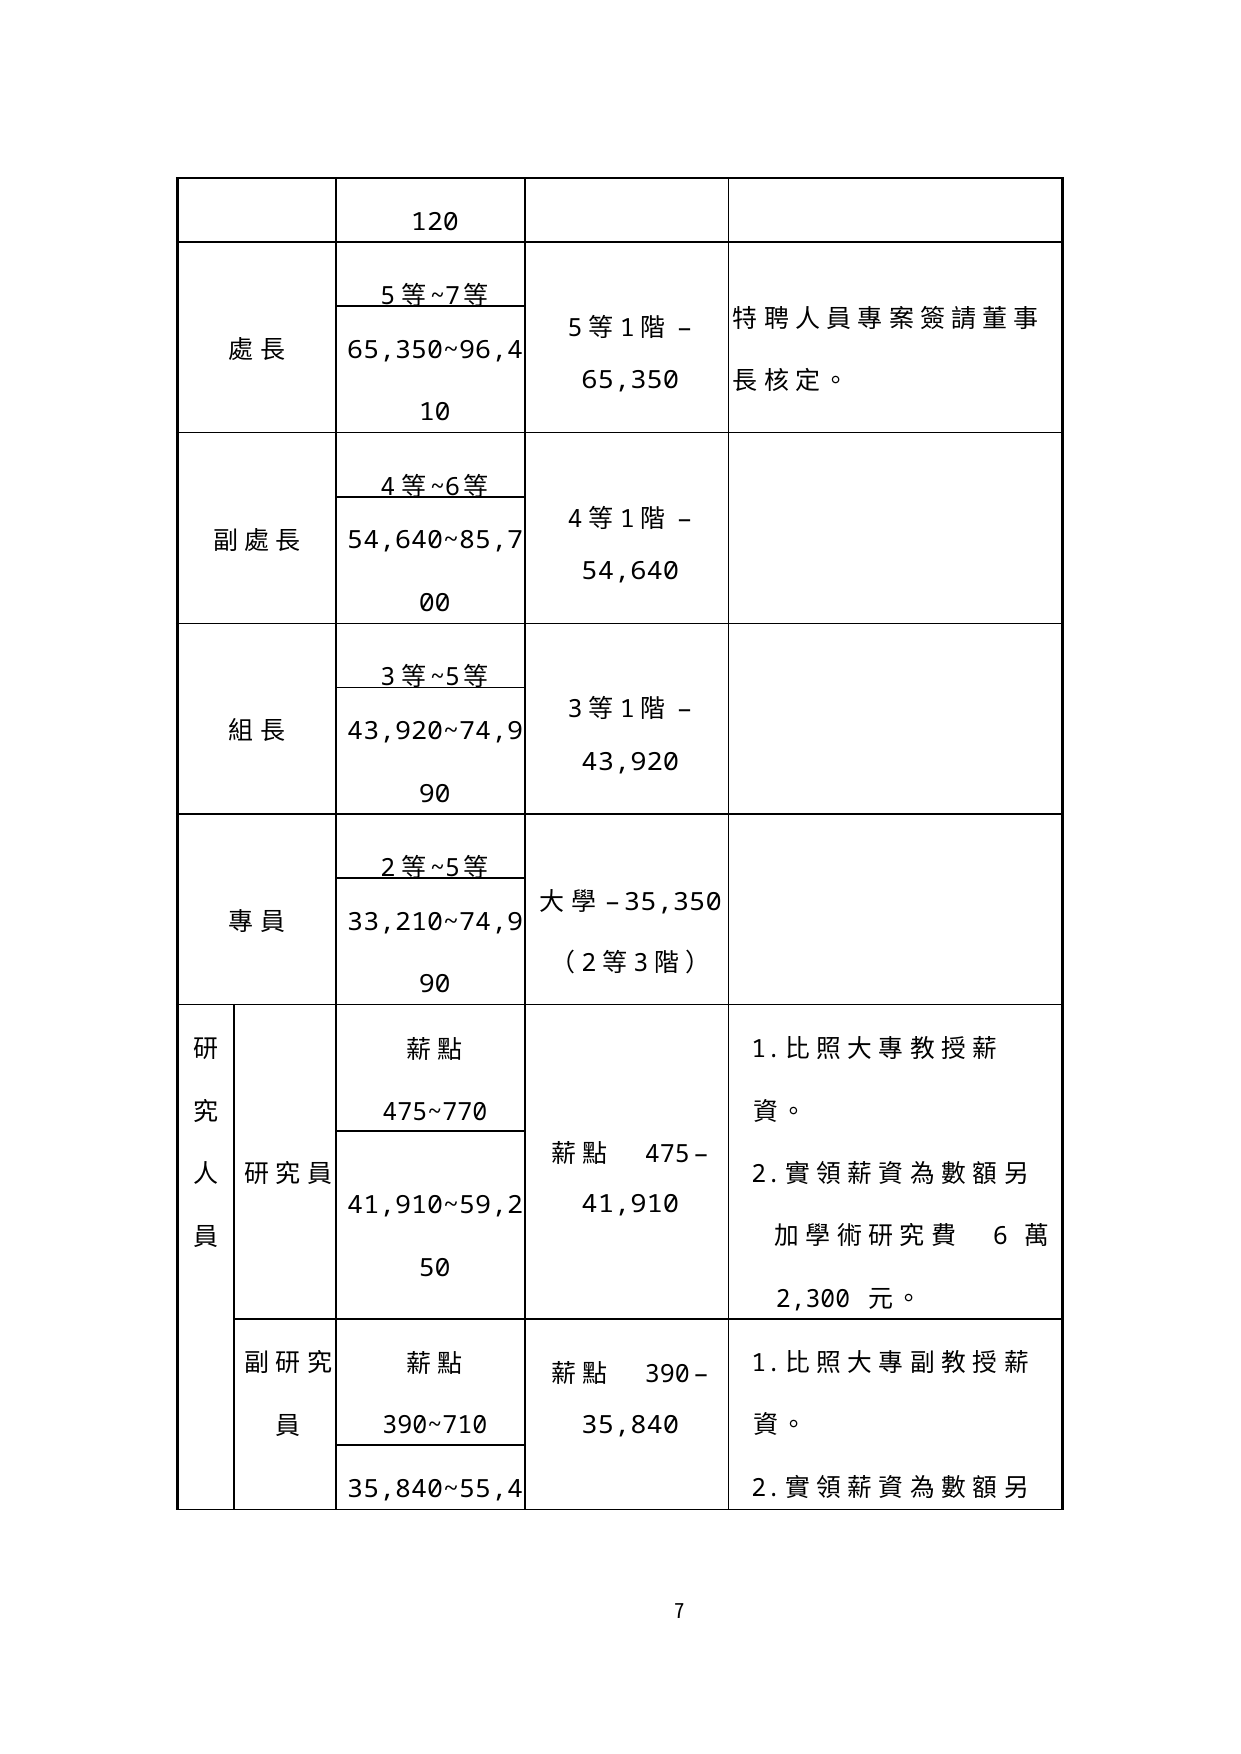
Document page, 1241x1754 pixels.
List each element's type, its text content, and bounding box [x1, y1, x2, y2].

table_cell 薪點 390~710 [337, 1320, 524, 1444]
table_cell 副研究員 [235, 1320, 335, 1508]
table_cell 1.比照大專教授薪資。 2.實領薪資為數額另加學術研究費 6萬2,300元。 [729, 1005, 1061, 1318]
table_cell 薪點 475~770 [337, 1005, 524, 1130]
table_cell 5等1階-65,350 [526, 243, 728, 432]
table_cell 薪點 390-35,840 [526, 1320, 728, 1508]
table_cell [526, 179, 728, 241]
table_cell 65,350~96,410 [337, 307, 524, 432]
table_cell 35,840~55,4 [337, 1446, 524, 1508]
table_cell 5等~7等 [337, 243, 524, 305]
table_cell 研 究 人 員 [179, 1005, 233, 1508]
table_cell 4等~6等 [337, 433, 524, 496]
table_cell 3等~5等 [337, 624, 524, 687]
table_cell [729, 624, 1061, 813]
table_cell [729, 815, 1061, 1004]
table_cell [729, 179, 1061, 241]
table_cell 組長 [179, 624, 335, 813]
table_cell 3等1階-43,920 [526, 624, 728, 813]
table_cell 大學-35,350 （2等3階） [526, 815, 728, 1004]
table_cell 43,920~74,990 [337, 688, 524, 813]
table_cell 1.比照大專副教授薪資。 2.實領薪資為數額另加學術研究費 4萬8,080元。 [729, 1320, 1061, 1508]
table_cell 120 [337, 179, 524, 241]
table_cell [729, 433, 1061, 622]
table_cell 2等~5等 [337, 815, 524, 877]
table_cell 4等1階-54,640 [526, 433, 728, 622]
table_cell [179, 179, 335, 241]
table_cell 33,210~74,990 [337, 879, 524, 1004]
table_cell 副處長 [179, 433, 335, 622]
table_cell 特聘人員專案簽請董事長核定。 [729, 243, 1061, 432]
table_cell 研究員 [235, 1005, 335, 1318]
table_cell 薪點 475-41,910 [526, 1005, 728, 1318]
table_cell 專員 [179, 815, 335, 1004]
table_cell 處長 [179, 243, 335, 432]
table_cell 41,910~59,250 [337, 1132, 524, 1318]
table_cell 54,640~85,700 [337, 498, 524, 622]
